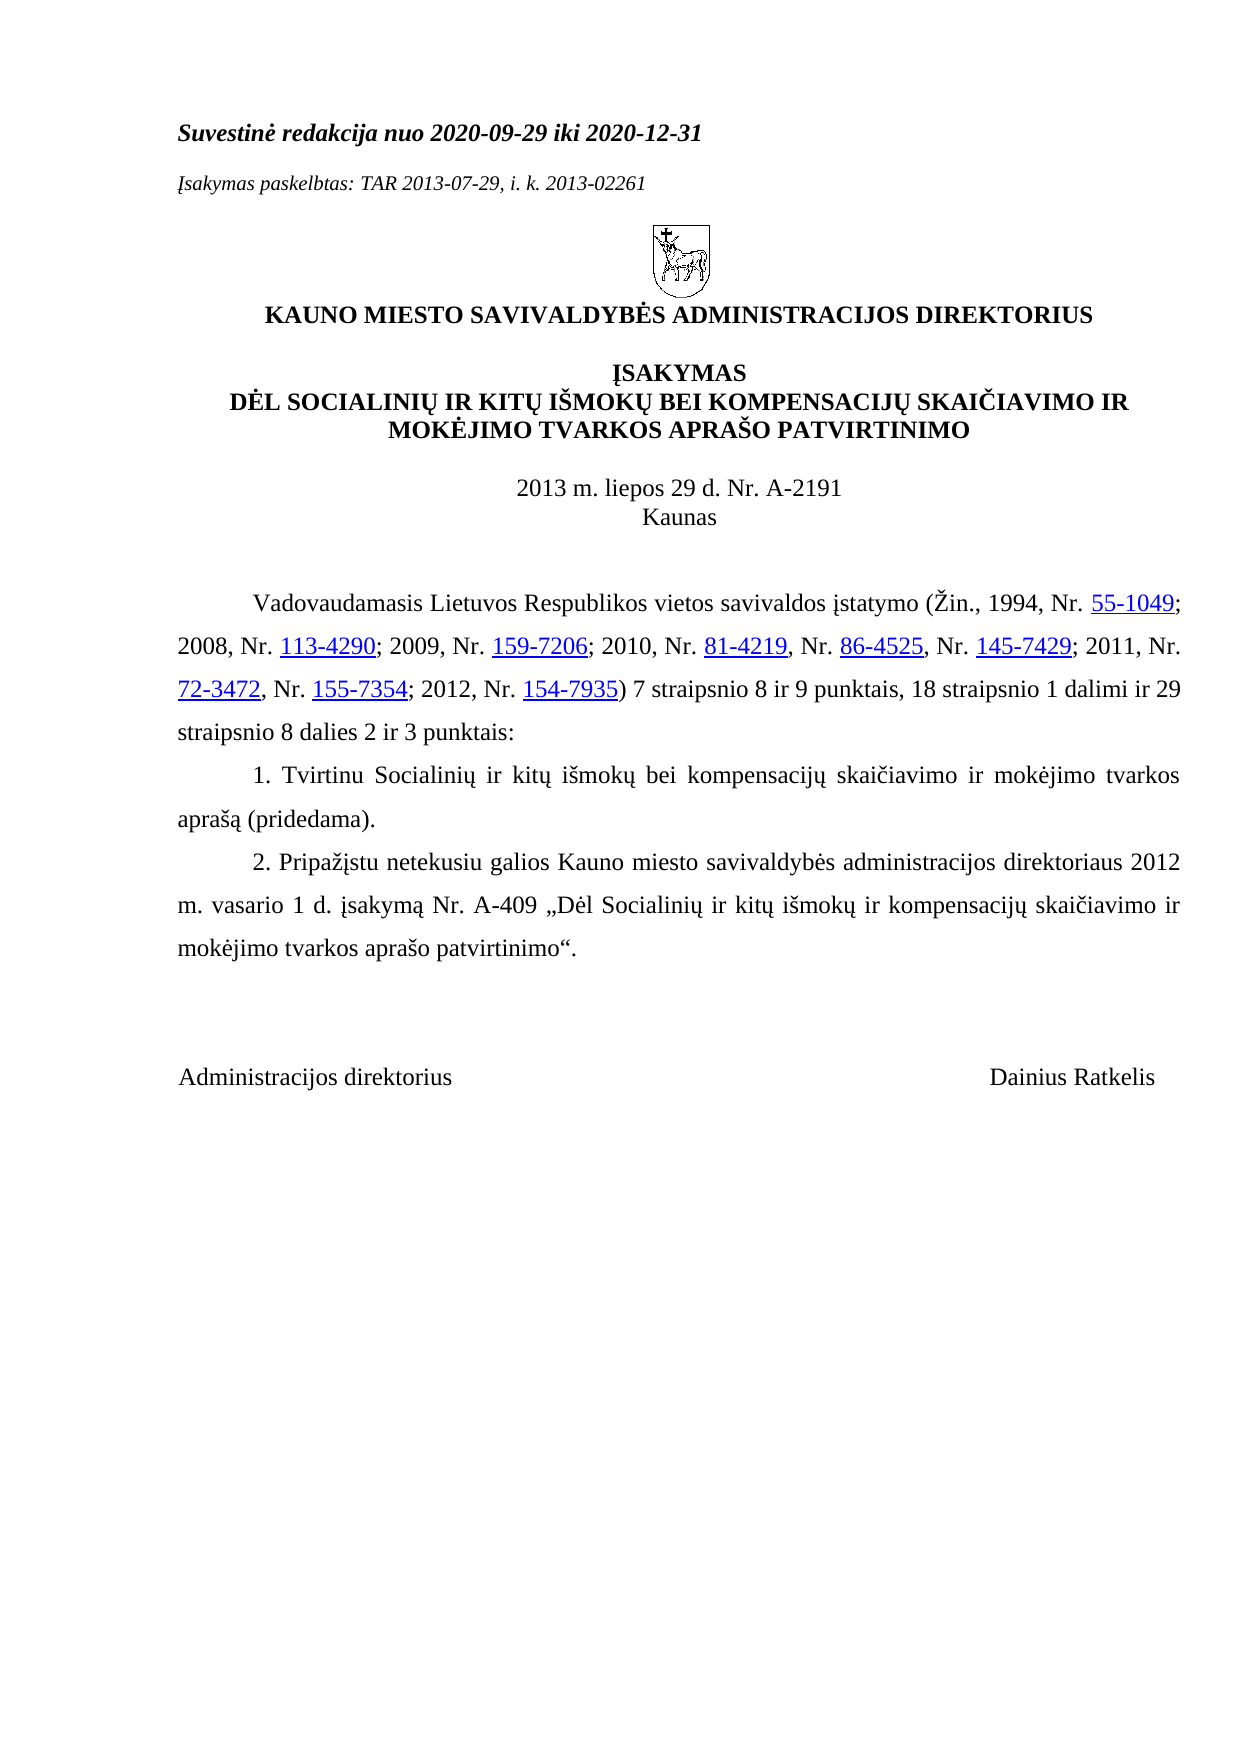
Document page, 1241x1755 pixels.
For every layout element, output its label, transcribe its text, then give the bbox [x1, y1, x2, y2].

text 1. Tvirtinu Socialinių ir kitų išmokų bei kompensacijų skaičiavimo ir mokėjimo tvarkos aprašą (pridedama). [177, 761, 1181, 832]
text 2013 m. liepos 29 d. Nr. A-2191 [177, 473, 1181, 502]
text DĖL SOCIALINIŲ IR KITŲ IŠMOKŲ BEI KOMPENSACIJŲ SKAIČIAVIMO IR MOKĖJIMO TVARKOS APRAŠO PATVIRTINIMO [177, 387, 1181, 444]
text ĮSAKYMAS [177, 358, 1181, 387]
text 2. Pripažįstu netekusiu galios Kauno miesto savivaldybės administracijos direktoriaus 2012 m. vasario 1 d. įsakymą Nr. A-409 „Dėl Socialinių ir kitų išmokų ir kompensacijų skaičiavimo ir mokėjimo tvarkos aprašo patvirtinimo“. [177, 847, 1181, 962]
text Kaunas [177, 502, 1181, 531]
text Suvestinė redakcija nuo 2020-09-29 iki 2020-12-31 [177, 118, 1181, 147]
text Administracijos direktorius Dainius Ratkelis [178, 1062, 1181, 1091]
text KAUNO MIESTO SAVIVALDYBĖS ADMINISTRACIJOS DIREKTORIUS [177, 301, 1181, 329]
text Vadovaudamasis Lietuvos Respublikos vietos savivaldos įstatymo (Žin., 1994, Nr. 55-1049; 2008, Nr. 113-4290; 2009, Nr. 159-7206; 2010, Nr. 81-4219, Nr. 86-4525, Nr. 145-7429; 2011, Nr. 72-3472, Nr. 155-7354; 2012, Nr. 154-7935) 7 straipsnio 8 ir 9 punktais, 18 straipsnio 1 dalimi ir 29 straipsnio 8 dalies 2 ir 3 punktais: [177, 588, 1181, 746]
text Įsakymas paskelbtas: TAR 2013-07-29, i. k. 2013-02261 [177, 171, 1181, 195]
